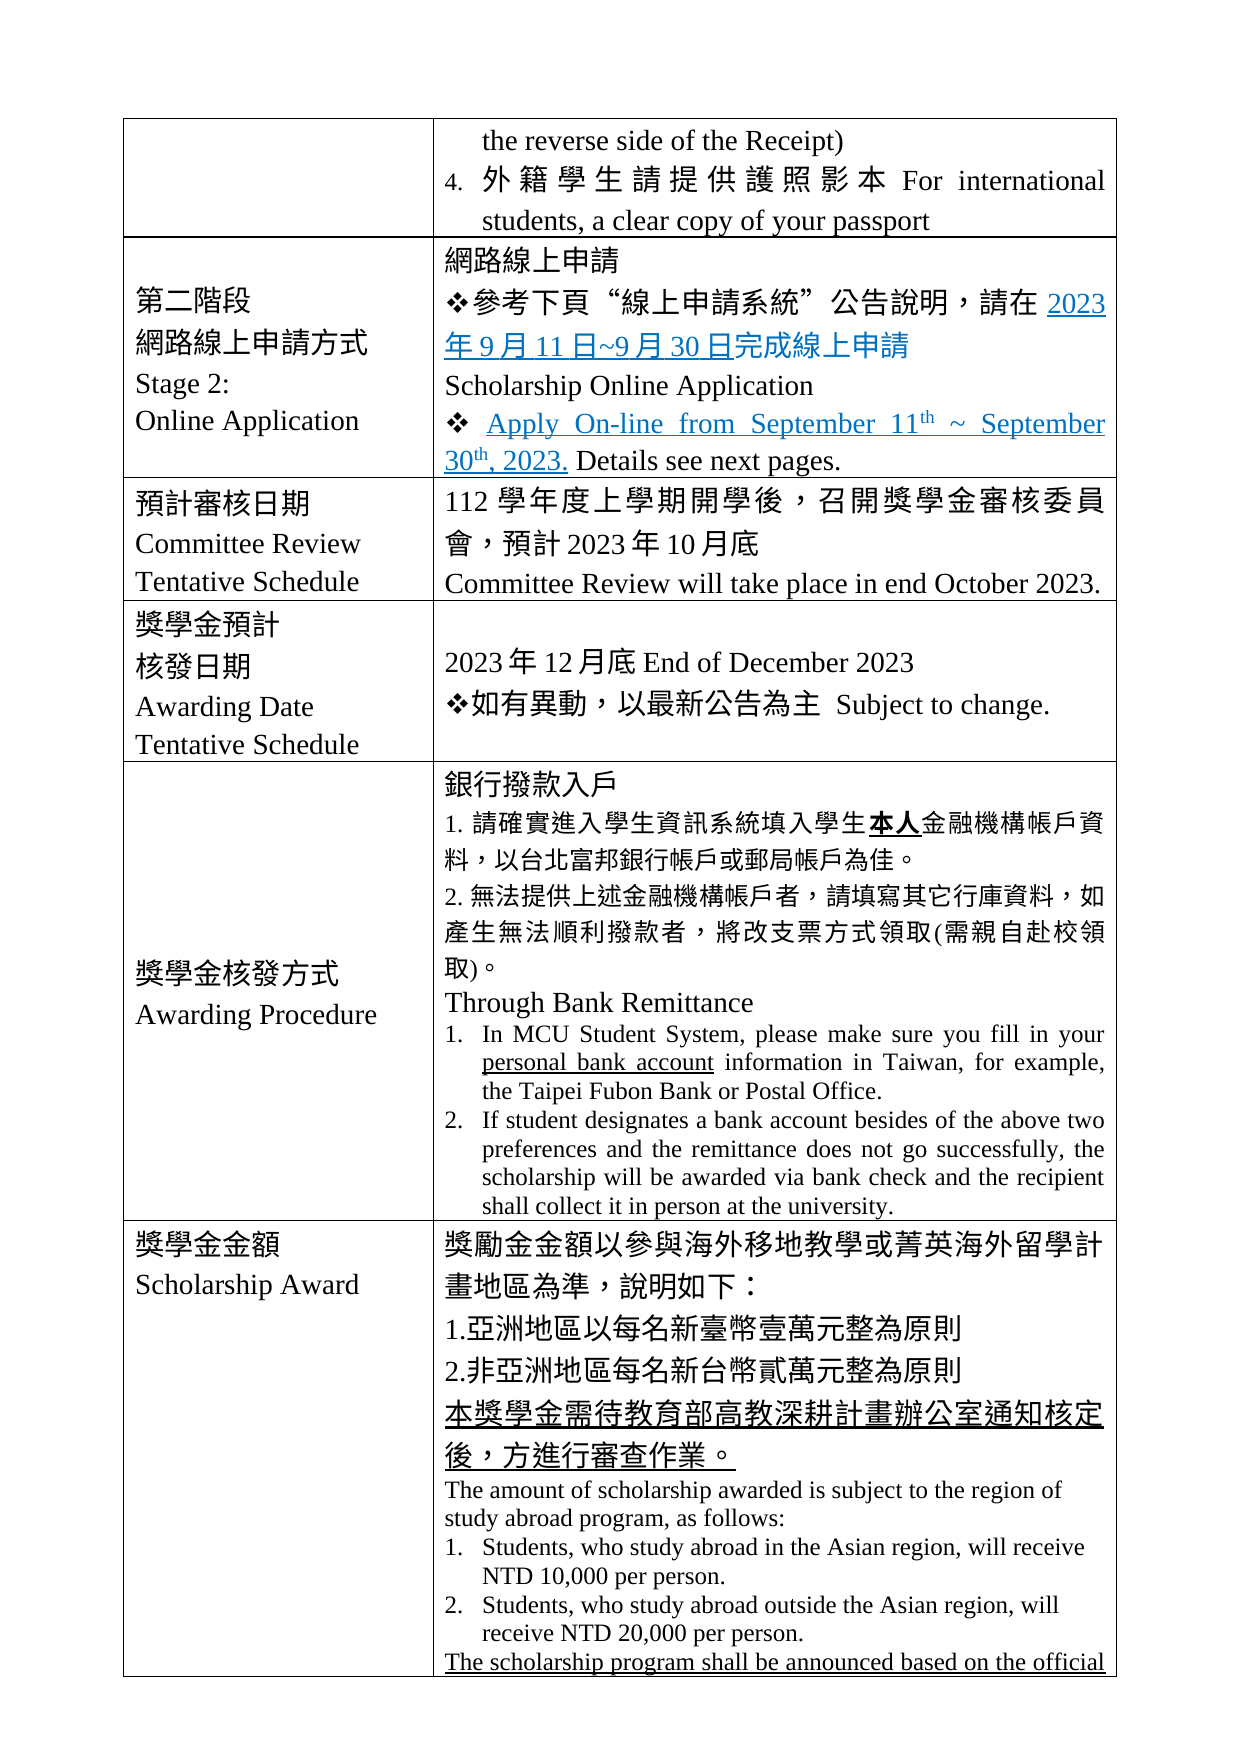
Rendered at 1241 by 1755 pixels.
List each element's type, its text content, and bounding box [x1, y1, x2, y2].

table_cell 獎勵金金額以參與海外移地教學或菁英海外留學計畫地區為準，說明如下： 1.亞洲地區以每名新臺幣壹萬元整為原則 2.非亞洲地區每名新台幣貳萬元整為原則 本獎學金需待教育部高教深耕計畫辦公室通知核定後，方進行審查作業。 The amount of scholarship awarded is subject to the region of study abroad program, as follows: Students, who study abroad in the Asian region, will receive NTD 10,000 per person. Students, who study abroad outside the Asian region, will receive NTD 20,000 per person. The scholarship program shall be announced based on the official [434, 1221, 1116, 1676]
table_cell 獎學金預計 核發日期 Awarding Date Tentative Schedule [124, 601, 433, 761]
table_cell 網路線上申請 參考下頁“線上申請系統”公告說明，請在2023年9月11日~9月30日完成線上申請 Scholarship Online Application  Apply On-line from September 11th ~ September 30th, 2023. Details see next pages. [434, 238, 1116, 477]
table_cell 2023年12月底End of December 2023 如有異動，以最新公告為主 Subject to change. [434, 601, 1116, 761]
table_cell the reverse side of the Receipt) 外籍學生請提供護照影本For international students, a clear copy of your passport [434, 119, 1116, 236]
table_cell 獎學金金額 Scholarship Award [124, 1221, 433, 1676]
table_cell 第二階段 網路線上申請方式 Stage 2: Online Application [124, 238, 433, 477]
table_cell 獎學金核發方式 Awarding Procedure [124, 762, 433, 1220]
table_cell 預計審核日期 Committee Review Tentative Schedule [124, 478, 433, 600]
table_cell 銀行撥款入戶 1. 請確實進入學生資訊系統填入學生本人金融機構帳戶資料，以台北富邦銀行帳戶或郵局帳戶為佳。 2. 無法提供上述金融機構帳戶者，請填寫其它行庫資料，如產生無法順利撥款者，將改支票方式領取(需親自赴校領取)。 Through Bank Remittance In MCU Student System, please make sure you fill in your personal bank account information in Taiwan, for example, the Taipei Fubon Bank or Postal Office. If student designates a bank account besides of the above two preferences and the remittance does not go successfully, the scholarship will be awarded via bank check and the recipient shall collect it in person at the university. [434, 762, 1116, 1220]
table_cell 112學年度上學期開學後，召開獎學金審核委員會，預計2023年10月底 Committee Review will take place in end October 2023. [434, 478, 1116, 600]
table_cell [124, 119, 433, 236]
